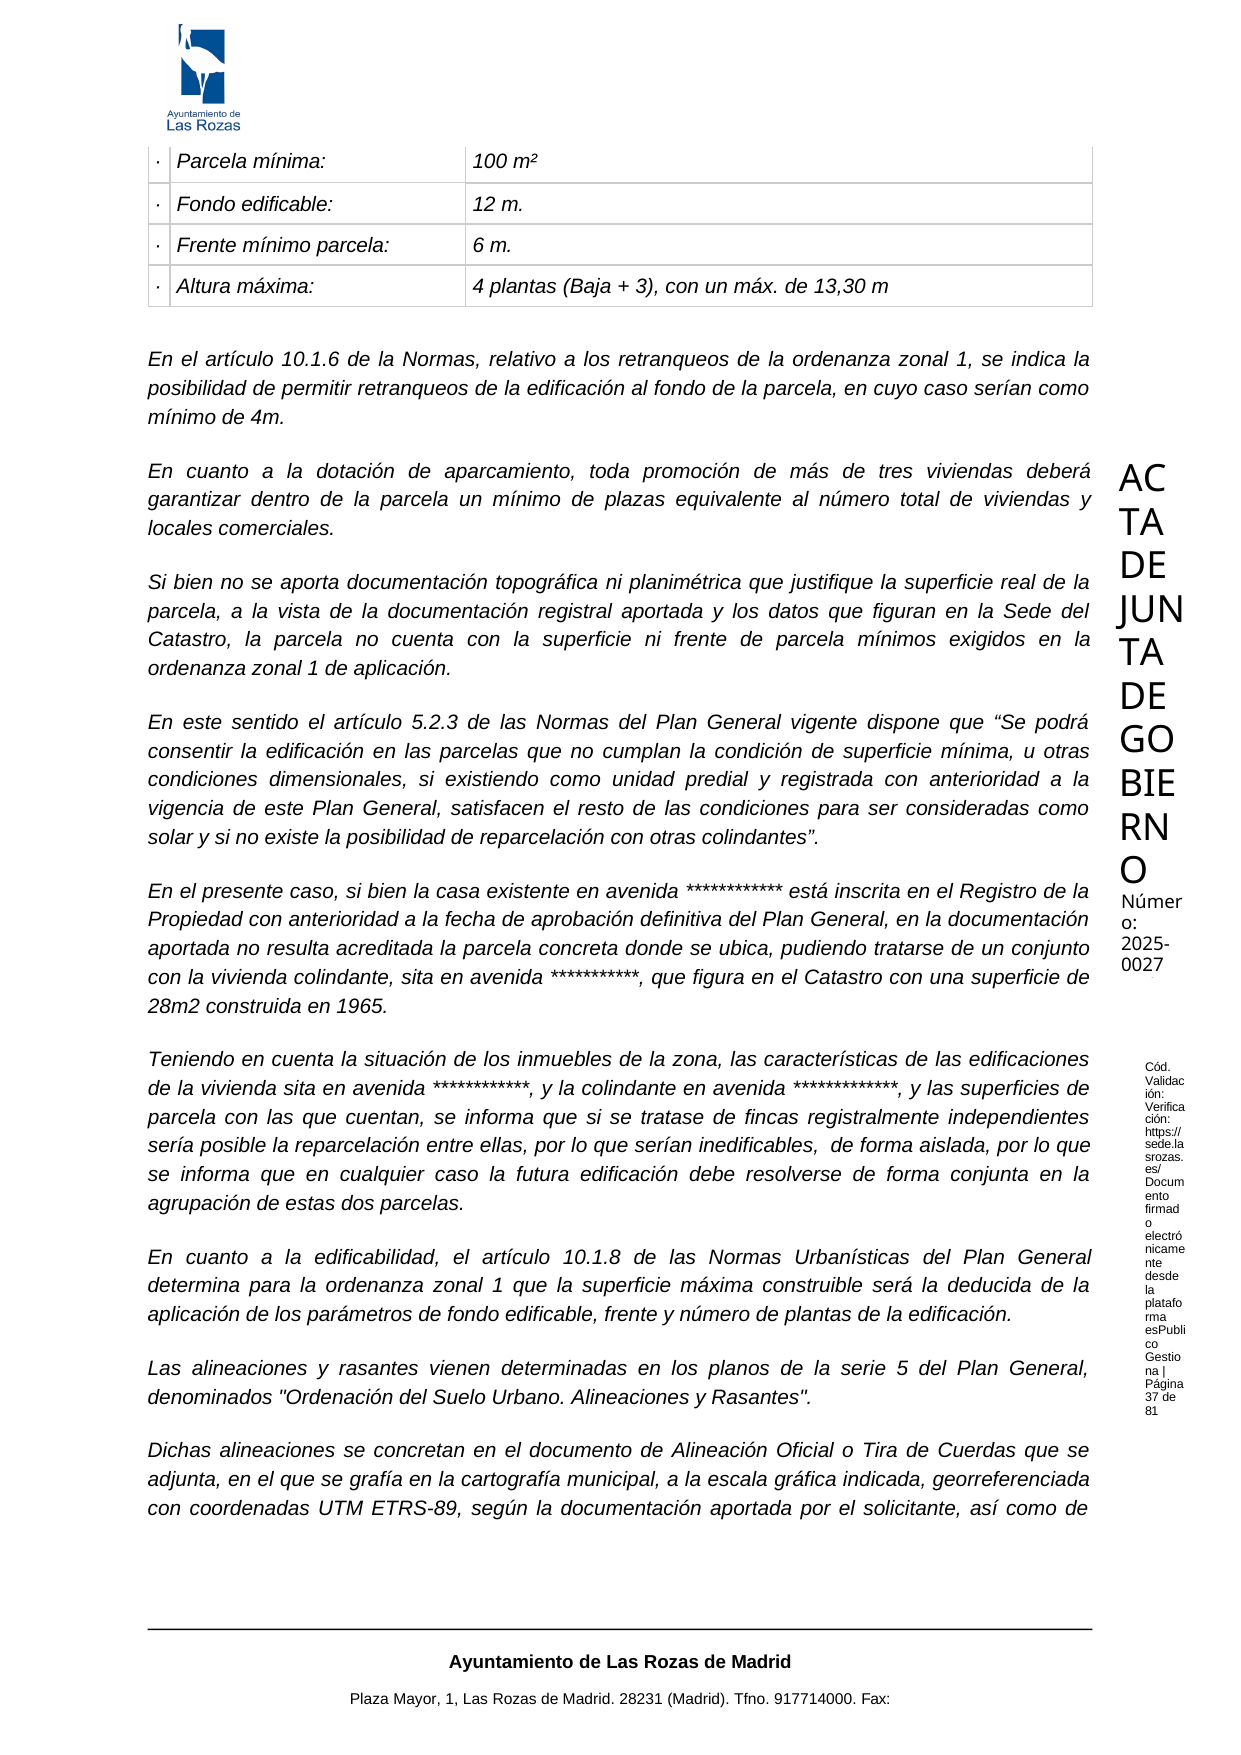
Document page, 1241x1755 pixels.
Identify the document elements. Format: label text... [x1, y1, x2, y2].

text En cuanto a la edificabilidad, el artículo 10.1.8 de las Normas Urbanísticas del Plan General determina para la ordenanza zonal 1 que la superficie máxima construible será la deducida de la aplicación de los parámetros de fondo edificable, frente y número de plantas de la edificación. [147, 1244, 1093, 1326]
table_cell 4 plantas (Baja + 3), con un máx. de 13,30 m [466, 266, 1092, 306]
table_header 100 m² [466, 147, 1092, 182]
text Número: 2025-0027 Fecha: 01/07/2025 [1121, 892, 1185, 977]
text Teniendo en cuenta la situación de los inmuebles de la zona, las características de las edificaciones de la vivienda sita en avenida ************, y la colindante en avenida *************, y las superficies de parcela con las que cuentan, se informa que si se tratase de fincas registralmente independientes sería posible la reparcelación entre ellas, por lo que serían inedificables, de forma aislada, por lo que se informa que en cualquier caso la futura edificación debe resolverse de forma conjunta en la agrupación de estas dos parcelas. [148, 1047, 1093, 1215]
table_cell Altura máxima: [171, 266, 465, 306]
text Si bien no se aporta documentación topográfica ni planimétrica que justifique la superficie real de la parcela, a la vista de la documentación registral aportada y los datos que figuran en la Sede del Catastro, la parcela no cuenta con la superficie ni frente de parcela mínimos exigidos en la ordenanza zonal 1 de aplicación. [148, 570, 1093, 680]
table_cell · [149, 184, 169, 223]
text Las alineaciones y rasantes vienen determinadas en los planos de la serie 5 del Plan General, denominados "Ordenación del Suelo Urbano. Alineaciones y Rasantes". [147, 1356, 1093, 1408]
table_header · [149, 147, 169, 182]
table_cell · [149, 266, 169, 306]
table_cell Fondo edificable: [171, 183, 465, 223]
text [1143, 1059, 1186, 1596]
table_cell Frente mínimo parcela: [171, 225, 465, 264]
text Dichas alineaciones se concretan en el documento de Alineación Oficial o Tira de Cuerdas que se adjunta, en el que se grafía en la cartografía municipal, a la escala gráfica indicada, georreferenciada con coordenadas UTM ETRS-89, según la documentación aportada por el solicitante, así como de [147, 1438, 1093, 1520]
text ACTA DE JUNTA DE GOBIERNO [1119, 457, 1185, 892]
text Cód. Validación: [1145, 1061, 1186, 1101]
text Verificación: https://sede.lasrozas.es/ [1145, 1101, 1186, 1176]
table_header Parcela mínima: [171, 147, 465, 182]
table_cell 6 m. [466, 225, 1092, 264]
table_cell · [149, 225, 169, 264]
text En cuanto a la dotación de aparcamiento, toda promoción de más de tres viviendas deberá garantizar dentro de la parcela un mínimo de plazas equivalente al número total de viviendas y locales comerciales. [1117, 454, 1185, 626]
text En cuanto a la dotación de aparcamiento, toda promoción de más de tres viviendas deberá garantizar dentro de la parcela un mínimo de plazas equivalente al número total de viviendas y locales comerciales. [148, 458, 1093, 540]
text Documento firmado electrónicamente desde la plataforma esPublico Gestiona | Página 37 de 81 [1145, 1176, 1186, 1418]
text En este sentido el artículo 5.2.3 de las Normas del Plan General vigente dispone que “Se podrá consentir la edificación en las parcelas que no cumplan la condición de superficie mínima, u otras condiciones dimensionales, si existiendo como unidad predial y registrada con anterioridad a la vigencia de este Plan General, satisfacen el resto de las condiciones para ser consideradas como solar y si no existe la posibilidad de reparcelación con otras colindantes”. [148, 710, 1093, 849]
table_cell 12 m. [466, 184, 1092, 223]
text En el artículo 10.1.6 de la Normas, relativo a los retranqueos de la ordenanza zonal 1, se indica la posibilidad de permitir retranqueos de la edificación al fondo de la parcela, en cuyo caso serían como mínimo de 4m. [148, 347, 1093, 429]
text En el presente caso, si bien la casa existente en avenida ************ está inscrita en el Registro de la Propiedad con anterioridad a la fecha de aprobación definitiva del Plan General, en la documentación aportada no resulta acreditada la parcela concreta donde se ubica, pudiendo tratarse de un conjunto con la vivienda colindante, sita en avenida ***********, que figura en el Catastro con una superficie de 28m2 construida en 1965. [148, 878, 1093, 1017]
